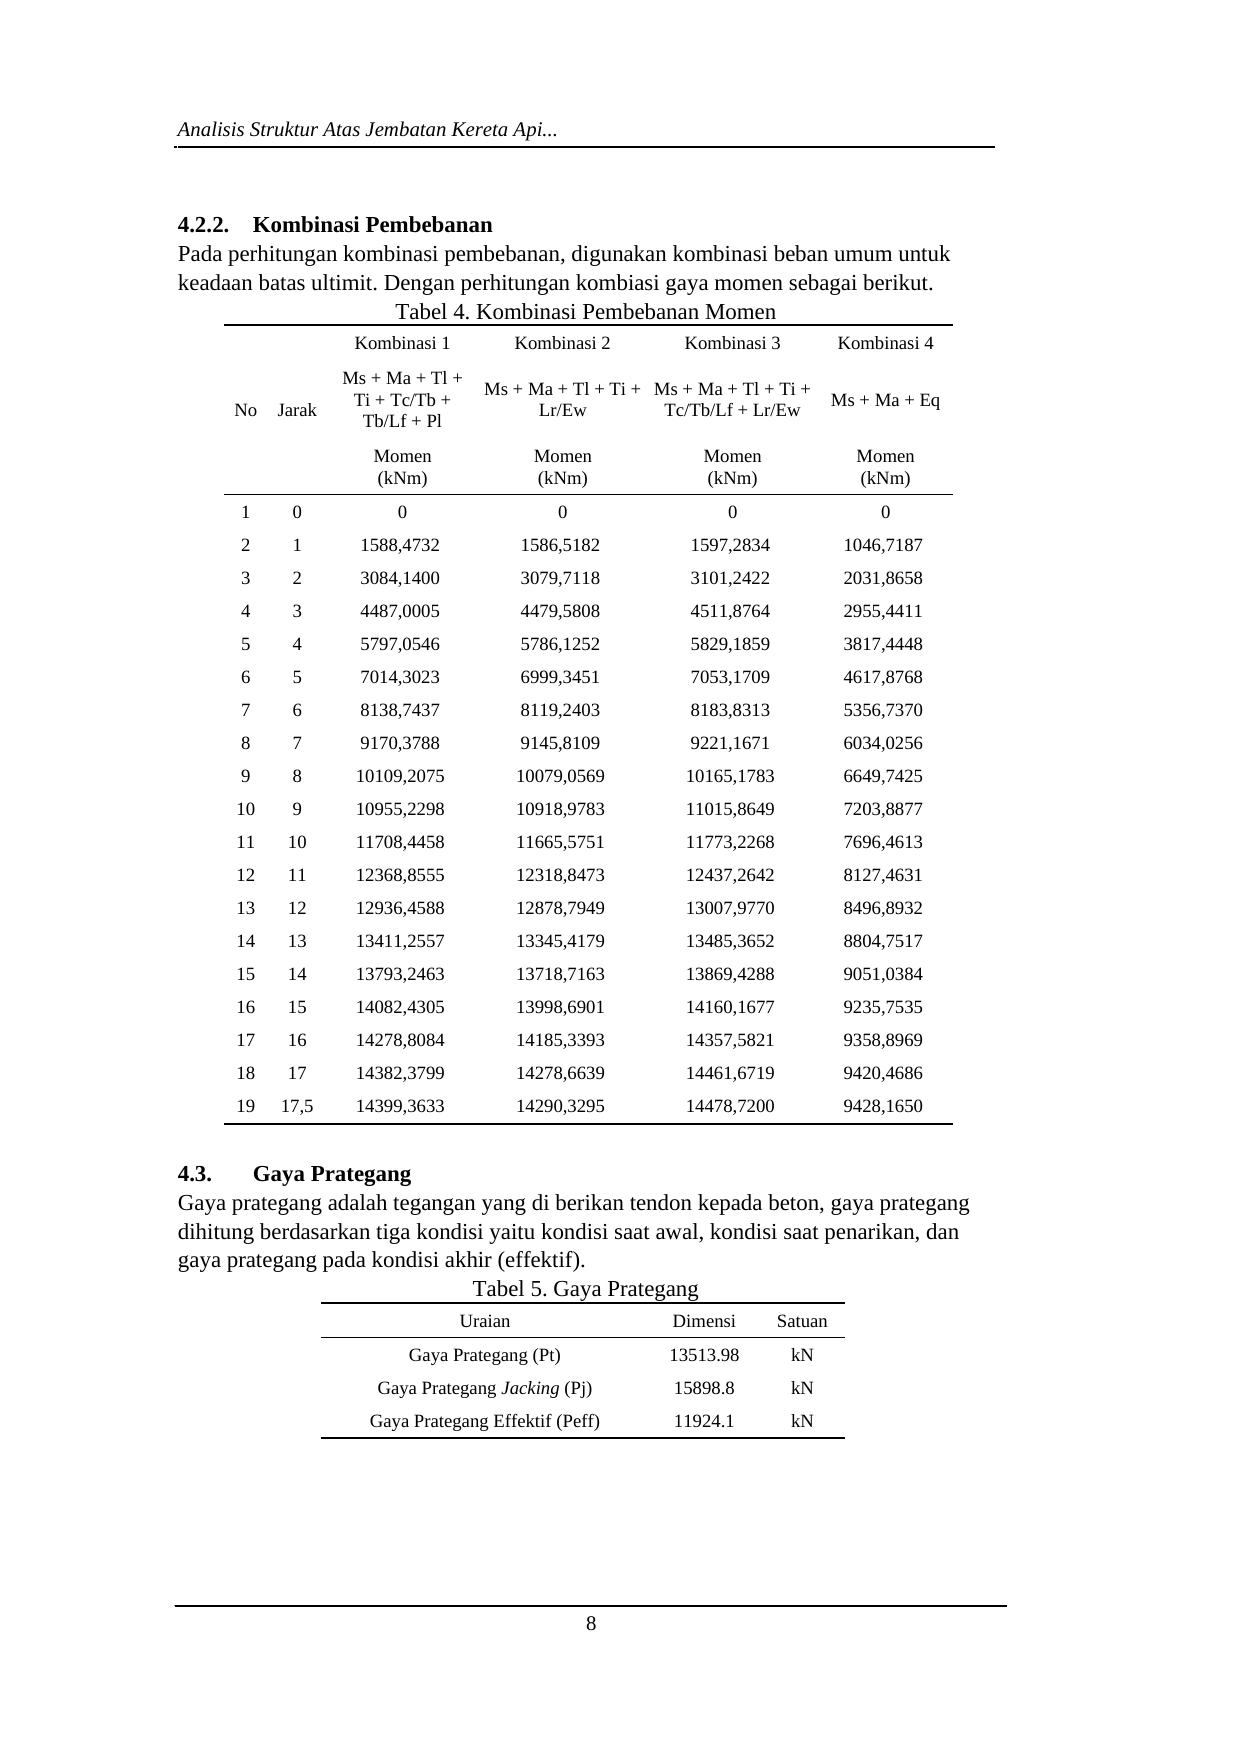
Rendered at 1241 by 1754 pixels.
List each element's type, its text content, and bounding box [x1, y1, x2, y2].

table_cell 16 [267, 1024, 327, 1057]
table_header Satuan [760, 1304, 845, 1337]
table_cell Momen (kNm) [647, 438, 818, 494]
table_cell 2031,8658 [818, 561, 953, 594]
table_cell 1 [267, 528, 327, 561]
table_cell 6 [224, 660, 267, 693]
table_cell 13411,2557 [327, 925, 478, 957]
table_cell 5797,0546 [327, 627, 478, 660]
table_cell 5 [267, 660, 327, 693]
table_cell 5829,1859 [647, 627, 818, 660]
table_cell 9420,4686 [818, 1057, 953, 1089]
table_cell 11015,8649 [647, 793, 818, 825]
list Pada perhitungan kombinasi pembebanan, digunakan kombinasi beban umum untuk keadaan batas ultimit. Dengan perhitungan kombiasi gaya momen sebagai berikut. [178, 238, 994, 295]
table_cell 0 [478, 495, 647, 528]
text Tabel 5. Gaya Prategang [178, 1273, 994, 1302]
table_cell 2 [224, 528, 267, 561]
table_cell 11773,2268 [647, 825, 818, 858]
table_cell 14399,3633 [327, 1090, 478, 1123]
table_cell 4 [224, 594, 267, 627]
table_cell 9235,7535 [818, 991, 953, 1023]
table_cell 6649,7425 [818, 759, 953, 792]
table_cell 7 [267, 726, 327, 759]
table_cell kN [760, 1371, 845, 1404]
table_cell 7 [224, 693, 267, 726]
table_cell 11924.1 [649, 1404, 759, 1437]
table_cell 9051,0384 [818, 958, 953, 991]
table_cell 0 [818, 495, 953, 528]
table_cell 0 [647, 495, 818, 528]
table_cell 3079,7118 [478, 561, 647, 594]
table_cell 13513.98 [649, 1338, 759, 1371]
table_cell 17,5 [267, 1090, 327, 1123]
table_cell 7053,1709 [647, 660, 818, 693]
table_cell 18 [224, 1057, 267, 1089]
table_cell Momen (kNm) [327, 438, 478, 494]
table_cell 13718,7163 [478, 958, 647, 991]
table_cell 9 [267, 793, 327, 825]
table_cell 14461,6719 [647, 1057, 818, 1089]
table_header Jarak [267, 326, 327, 494]
table_cell kN [760, 1404, 845, 1437]
table_cell 13485,3652 [647, 925, 818, 957]
table_cell 10079,0569 [478, 759, 647, 792]
table_cell 13998,6901 [478, 991, 647, 1023]
table_cell 1588,4732 [327, 528, 478, 561]
table_cell 8119,2403 [478, 693, 647, 726]
table_cell 13869,4288 [647, 958, 818, 991]
table_cell 1 [224, 495, 267, 528]
table_cell 12 [224, 859, 267, 891]
table_cell 11 [267, 859, 327, 891]
table_cell 5356,7370 [818, 693, 953, 726]
table_cell 8183,8313 [647, 693, 818, 726]
table_cell 6 [267, 693, 327, 726]
table_cell 14185,3393 [478, 1024, 647, 1057]
table_cell Gaya Prategang (Pt) [321, 1338, 649, 1371]
table_cell 4479,5808 [478, 594, 647, 627]
table_cell 13 [267, 925, 327, 957]
table_cell 4617,8768 [818, 660, 953, 693]
table_cell 14478,7200 [647, 1090, 818, 1123]
table_cell 3101,2422 [647, 561, 818, 594]
table_cell 14278,6639 [478, 1057, 647, 1089]
table_header Kombinasi 3 [647, 326, 818, 359]
table_cell 10 [224, 793, 267, 825]
table_cell 10 [267, 825, 327, 858]
table_cell 19 [224, 1090, 267, 1123]
table_cell 12878,7949 [478, 891, 647, 924]
table_cell 3084,1400 [327, 561, 478, 594]
table_cell 12 [267, 891, 327, 924]
table_cell 5 [224, 627, 267, 660]
table_cell 8 [224, 726, 267, 759]
table_cell Gaya Prategang Effektif (Peff) [321, 1404, 649, 1437]
table_cell 4487,0005 [327, 594, 478, 627]
table_cell 5786,1252 [478, 627, 647, 660]
table_cell 14082,4305 [327, 991, 478, 1023]
table_cell 17 [267, 1057, 327, 1089]
table_cell 14160,1677 [647, 991, 818, 1023]
table_cell 1597,2834 [647, 528, 818, 561]
table_cell 3 [224, 561, 267, 594]
table_cell 4 [267, 627, 327, 660]
list Kombinasi Pembebanan [178, 209, 994, 238]
table_cell 12318,8473 [478, 859, 647, 891]
table_cell 8 [267, 759, 327, 792]
table_cell Gaya Prategang Jacking (Pj) [321, 1371, 649, 1404]
table_cell 3 [267, 594, 327, 627]
table_cell 14 [224, 925, 267, 957]
text Tabel 4. Kombinasi Pembebanan Momen [178, 295, 994, 324]
table_cell 11708,4458 [327, 825, 478, 858]
table_cell Momen (kNm) [818, 438, 953, 494]
table_cell 11665,5751 [478, 825, 647, 858]
table_cell 9428,1650 [818, 1090, 953, 1123]
table_cell 16 [224, 991, 267, 1023]
table_cell 8138,7437 [327, 693, 478, 726]
table_cell 8127,4631 [818, 859, 953, 891]
table_cell 10918,9783 [478, 793, 647, 825]
table_cell 0 [327, 495, 478, 528]
table_cell 15 [267, 991, 327, 1023]
table_cell 15898.8 [649, 1371, 759, 1404]
table_cell 0 [267, 495, 327, 528]
table_cell 7203,8877 [818, 793, 953, 825]
table_cell 13793,2463 [327, 958, 478, 991]
list Gaya prategang adalah tegangan yang di berikan tendon kepada beton, gaya prategang dihitung berdasarkan tiga kondisi yaitu kondisi saat awal, kondisi saat penarikan, dan gaya prategang pada kondisi akhir (effektif). [178, 1187, 994, 1273]
table_cell Ms + Ma + Tl + Ti + Tc/Tb + Tb/Lf + Pl [327, 359, 478, 437]
table_cell 13 [224, 891, 267, 924]
table_cell Ms + Ma + Tl + Ti + Tc/Tb/Lf + Lr/Ew [647, 359, 818, 437]
table_header Dimensi [649, 1304, 759, 1337]
table_cell 13345,4179 [478, 925, 647, 957]
table_cell 17 [224, 1024, 267, 1057]
table_header Kombinasi 2 [478, 326, 647, 359]
table_cell 12368,8555 [327, 859, 478, 891]
table_cell kN [760, 1338, 845, 1371]
table_cell 2 [267, 561, 327, 594]
table_cell Ms + Ma + Eq [818, 359, 953, 437]
table_header Uraian [321, 1304, 649, 1337]
table_cell 14290,3295 [478, 1090, 647, 1123]
table_cell 14278,8084 [327, 1024, 478, 1057]
table_header Kombinasi 4 [818, 326, 953, 359]
table_cell 10955,2298 [327, 793, 478, 825]
table_cell 3817,4448 [818, 627, 953, 660]
table_cell 14357,5821 [647, 1024, 818, 1057]
table_cell 10109,2075 [327, 759, 478, 792]
table_cell 9170,3788 [327, 726, 478, 759]
table_cell 14 [267, 958, 327, 991]
table_cell 6999,3451 [478, 660, 647, 693]
table_header Kombinasi 1 [327, 326, 478, 359]
table_cell 15 [224, 958, 267, 991]
table_cell 6034,0256 [818, 726, 953, 759]
table_cell 12437,2642 [647, 859, 818, 891]
table_cell 9358,8969 [818, 1024, 953, 1057]
table_cell 1586,5182 [478, 528, 647, 561]
table_cell 13007,9770 [647, 891, 818, 924]
table_cell 9 [224, 759, 267, 792]
list Gaya Prategang [178, 1158, 994, 1187]
table_cell 10165,1783 [647, 759, 818, 792]
table_header No [224, 326, 267, 494]
table_cell 12936,4588 [327, 891, 478, 924]
table_cell 1046,7187 [818, 528, 953, 561]
table_cell 9145,8109 [478, 726, 647, 759]
table_cell 7014,3023 [327, 660, 478, 693]
table_cell Ms + Ma + Tl + Ti + Lr/Ew [478, 359, 647, 437]
table_cell 2955,4411 [818, 594, 953, 627]
table_cell 11 [224, 825, 267, 858]
table_cell 8804,7517 [818, 925, 953, 957]
table_cell Momen (kNm) [478, 438, 647, 494]
table_cell 9221,1671 [647, 726, 818, 759]
table_cell 7696,4613 [818, 825, 953, 858]
table_cell 8496,8932 [818, 891, 953, 924]
table_cell 4511,8764 [647, 594, 818, 627]
table_cell 14382,3799 [327, 1057, 478, 1089]
